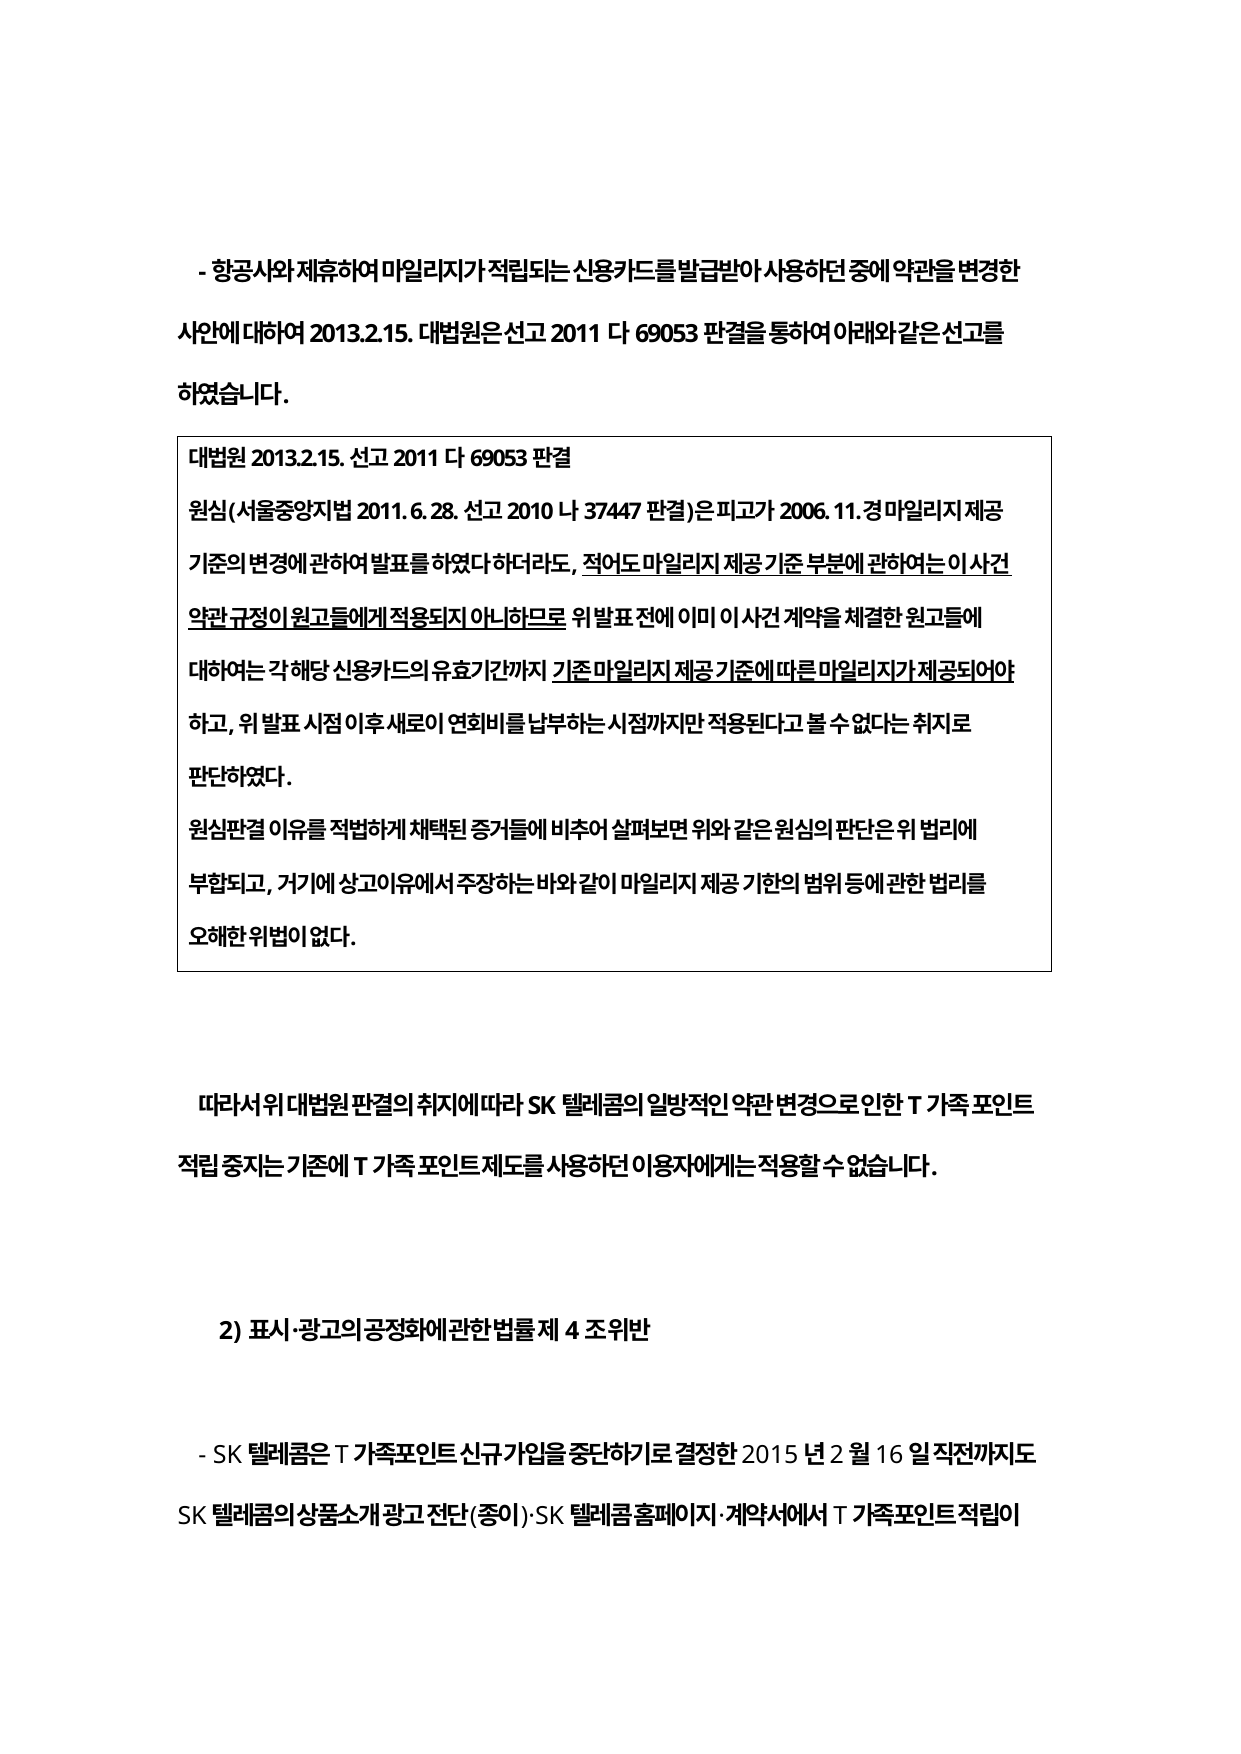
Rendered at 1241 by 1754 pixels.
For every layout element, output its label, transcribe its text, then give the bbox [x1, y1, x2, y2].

text - SK텔레콤은 T가족포인트 신규 가입을 중단하기로 결정한 2015년 2월 16일 직전까지도 SK텔레콤의 상품소개 광고 전단(종이)·SK텔레콤 홈페이지·계약서에서 T가족포인트 적립이 [177, 1434, 1063, 1532]
text 2) 표시·광고의 공정화에 관한 법률 제4조 위반 [198, 1311, 1063, 1347]
table_header 대법원 2013.2.15. 선고 2011다69053 판결 원심(서울중앙지법 2011. 6. 28. 선고 2010나37447 판결)은 피고가 2006. 11.경 마일리지 제공 기준의 변경에 관하여 발표를 하였다 하더라도, 적어도 마일리지 제공 기준 부분에 관하여는 이 사건 약관 규정이 원고들에게 적용되지 아니하므로 위 발표 전에 이미 이 사건 계약을 체결한 원고들에 대하여는 각 해당 신용카드의 유효기간까지 기존 마일리지 제공 기준에 따른 마일리지가 제공되어야 하고, 위 발표 시점 이후 새로이 연회비를 납부하는 시점까지만 적용된다고 볼 수 없다는 취지로 판단하였다. 원심판결 이유를 적법하게 채택된 증거들에 비추어 살펴보면 위와 같은 원심의 판단은 위 법리에 부합되고, 거기에 상고이유에서 주장하는 바와 같이 마일리지 제공 기한의 범위 등에 관한 법리를 오해한 위법이 없다. [178, 437, 1051, 971]
text - 항공사와 제휴하여 마일리지가 적립되는 신용카드를 발급받아 사용하던 중에 약관을 변경한 사안에 대하여 2013.2.15. 대법원은 선고 2011다69053 판결을 통하여 아래와 같은 선고를 하였습니다. [177, 251, 1063, 411]
text 따라서 위 대법원 판결의 취지에 따라 SK텔레콤의 일방적인 약관 변경으로 인한 T가족 포인트 적립 중지는 기존에 T가족 포인트 제도를 사용하던 이용자에게는 적용할 수 없습니다. [177, 1085, 1063, 1183]
